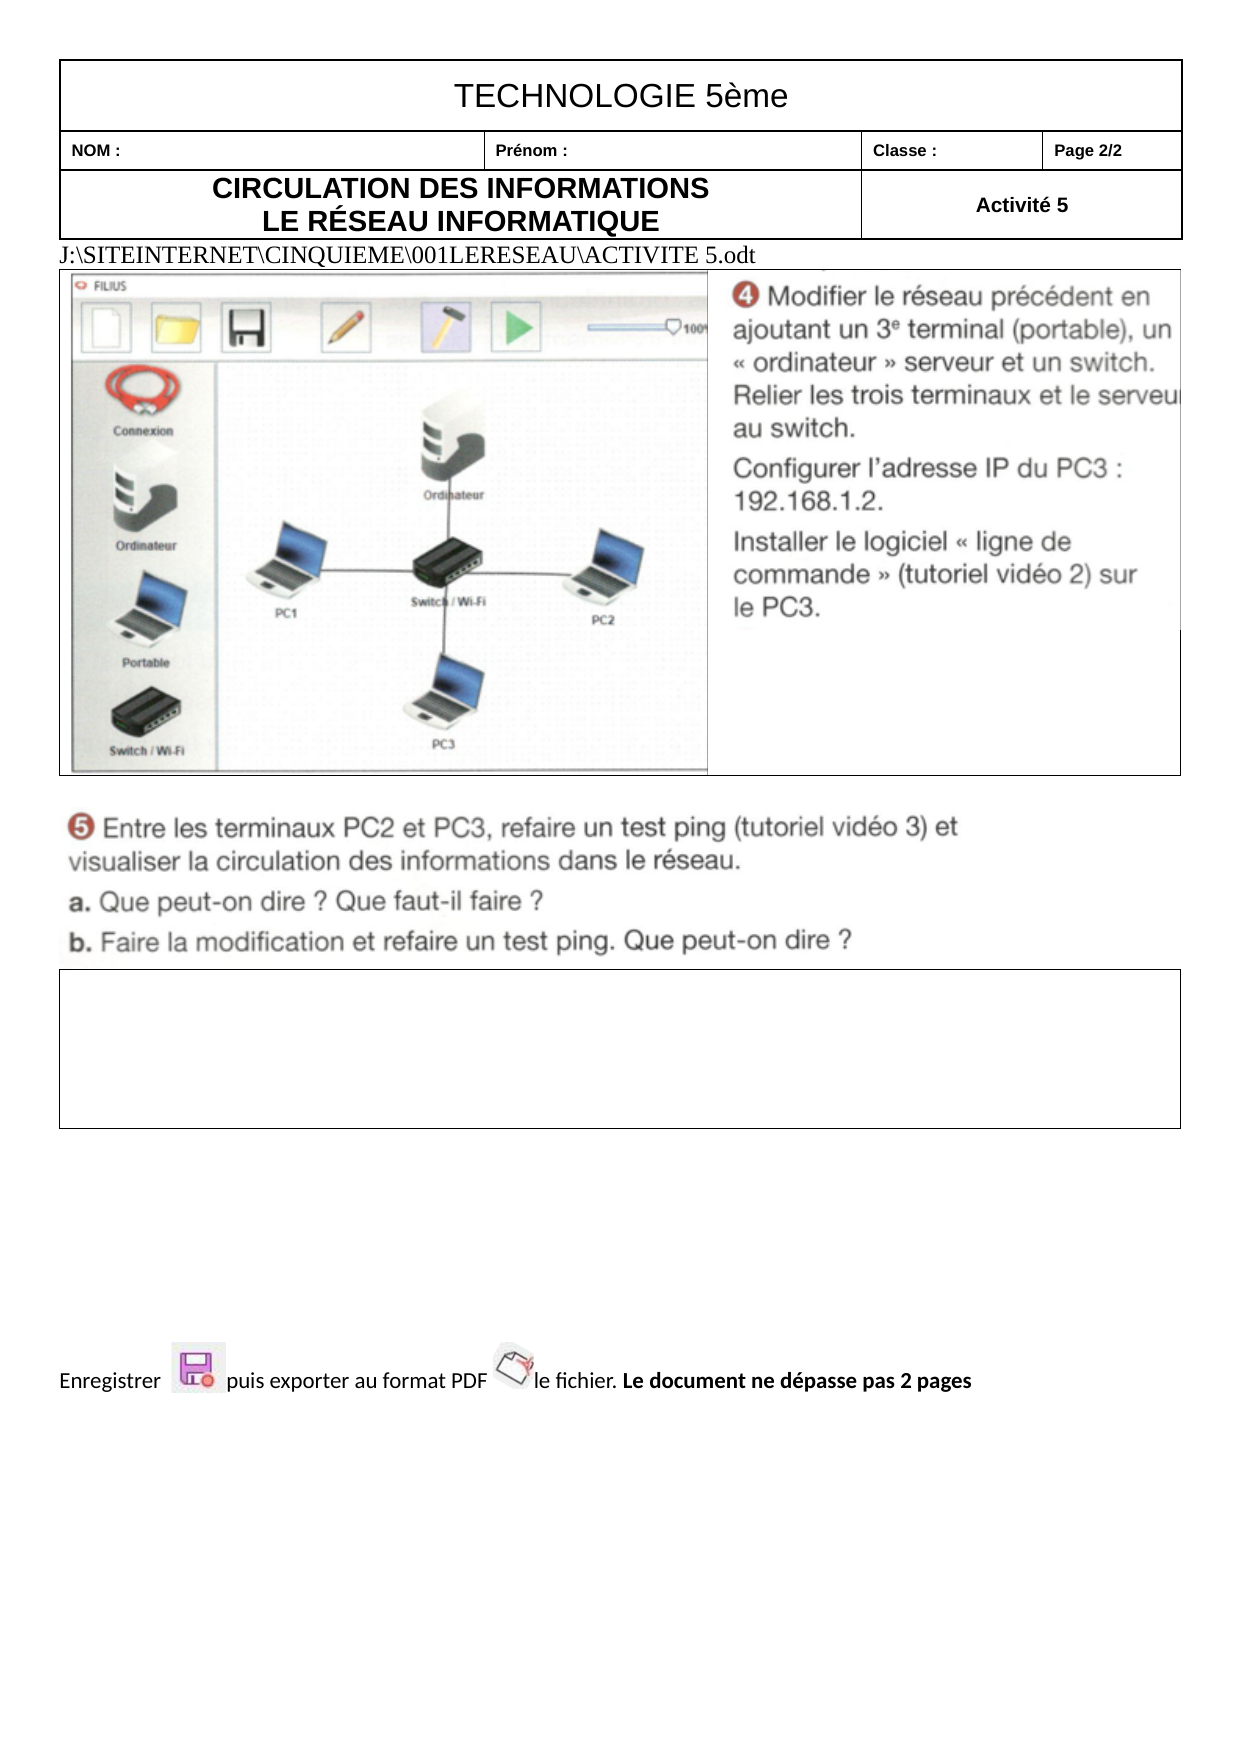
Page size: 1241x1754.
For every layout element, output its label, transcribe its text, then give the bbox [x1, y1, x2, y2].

picture [70, 270, 708, 775]
picture [718, 270, 1181, 630]
picture [492, 1342, 534, 1389]
picture [59, 806, 1002, 969]
table_header [60, 970, 1180, 1128]
table_header [60, 270, 70, 774]
picture [171, 1342, 226, 1393]
table_header [708, 270, 1180, 774]
text Enregistrer puis exporter au format PDF le fichier. Le document ne dépasse pas 2 pages [59, 1343, 1214, 1416]
